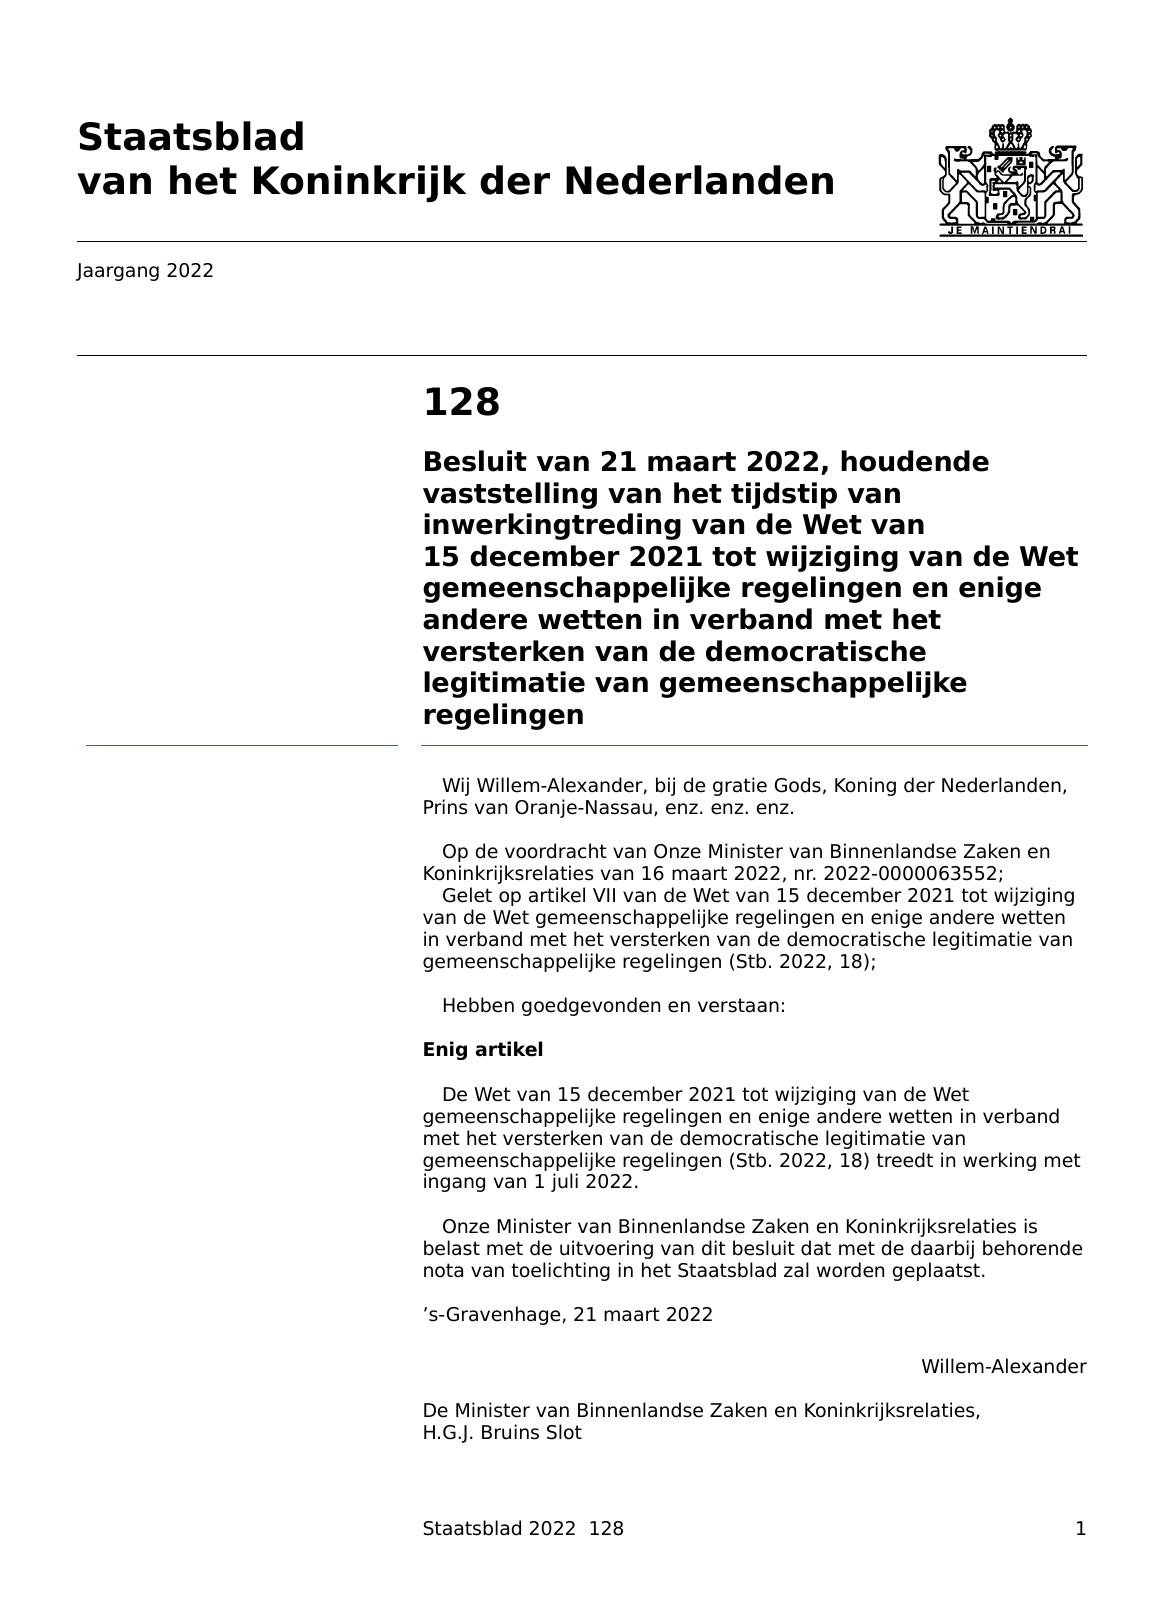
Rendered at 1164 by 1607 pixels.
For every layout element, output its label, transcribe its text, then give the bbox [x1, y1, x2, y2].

table_header [886, 100, 1087, 241]
text De Minister van Binnenlandse Zaken en Koninkrijksrelaties, H.G.J. Bruins Slot [422, 1400, 1087, 1444]
subtitle 128 [422, 381, 1087, 424]
text Willem-Alexander [422, 1356, 1087, 1378]
subtitle Enig artikel [422, 1039, 1087, 1061]
text Gelet op artikel VII van de Wet van 15 december 2021 tot wijziging van de Wet gemeenschappelijke regelingen en enige andere wetten in verband met het versterken van de democratische legitimatie van gemeenschappelijke regelingen (Stb. 2022, 18); [422, 885, 1087, 973]
table_header Staatsblad van het Koninkrijk der Nederlanden [77, 100, 886, 241]
text De Wet van 15 december 2021 tot wijziging van de Wet gemeenschappelijke regelingen en enige andere wetten in verband met het versterken van de democratische legitimatie van gemeenschappelijke regelingen (Stb. 2022, 18) treedt in werking met ingang van 1 juli 2022. [422, 1083, 1087, 1193]
text Hebben goedgevonden en verstaan: [422, 995, 1087, 1017]
text Onze Minister van Binnenlandse Zaken en Koninkrijksrelaties is belast met de uitvoering van dit besluit dat met de daarbij behorende nota van toelichting in het Staatsblad zal worden geplaatst. [422, 1216, 1087, 1282]
text Wij Willem-Alexander, bij de gratie Gods, Koning der Nederlanden, Prins van Oranje-Nassau, enz. enz. enz. [422, 775, 1087, 819]
text Besluit van 21 maart 2022, houdende vaststelling van het tijdstip van inwerkingtreding van de Wet van 15 december 2021 tot wijziging van de Wet gemeenschappelijke regelingen en enige andere wetten in verband met het versterken van de democratische legitimatie van gemeenschappelijke regelingen [422, 447, 1087, 731]
table_cell Jaargang 2022 [77, 242, 1087, 355]
text Op de voordracht van Onze Minister van Binnenlandse Zaken en Koninkrijksrelaties van 16 maart 2022, nr. 2022-0000063552; [422, 841, 1087, 885]
picture [936, 115, 1087, 240]
text ’s-Gravenhage, 21 maart 2022 [422, 1304, 1087, 1326]
